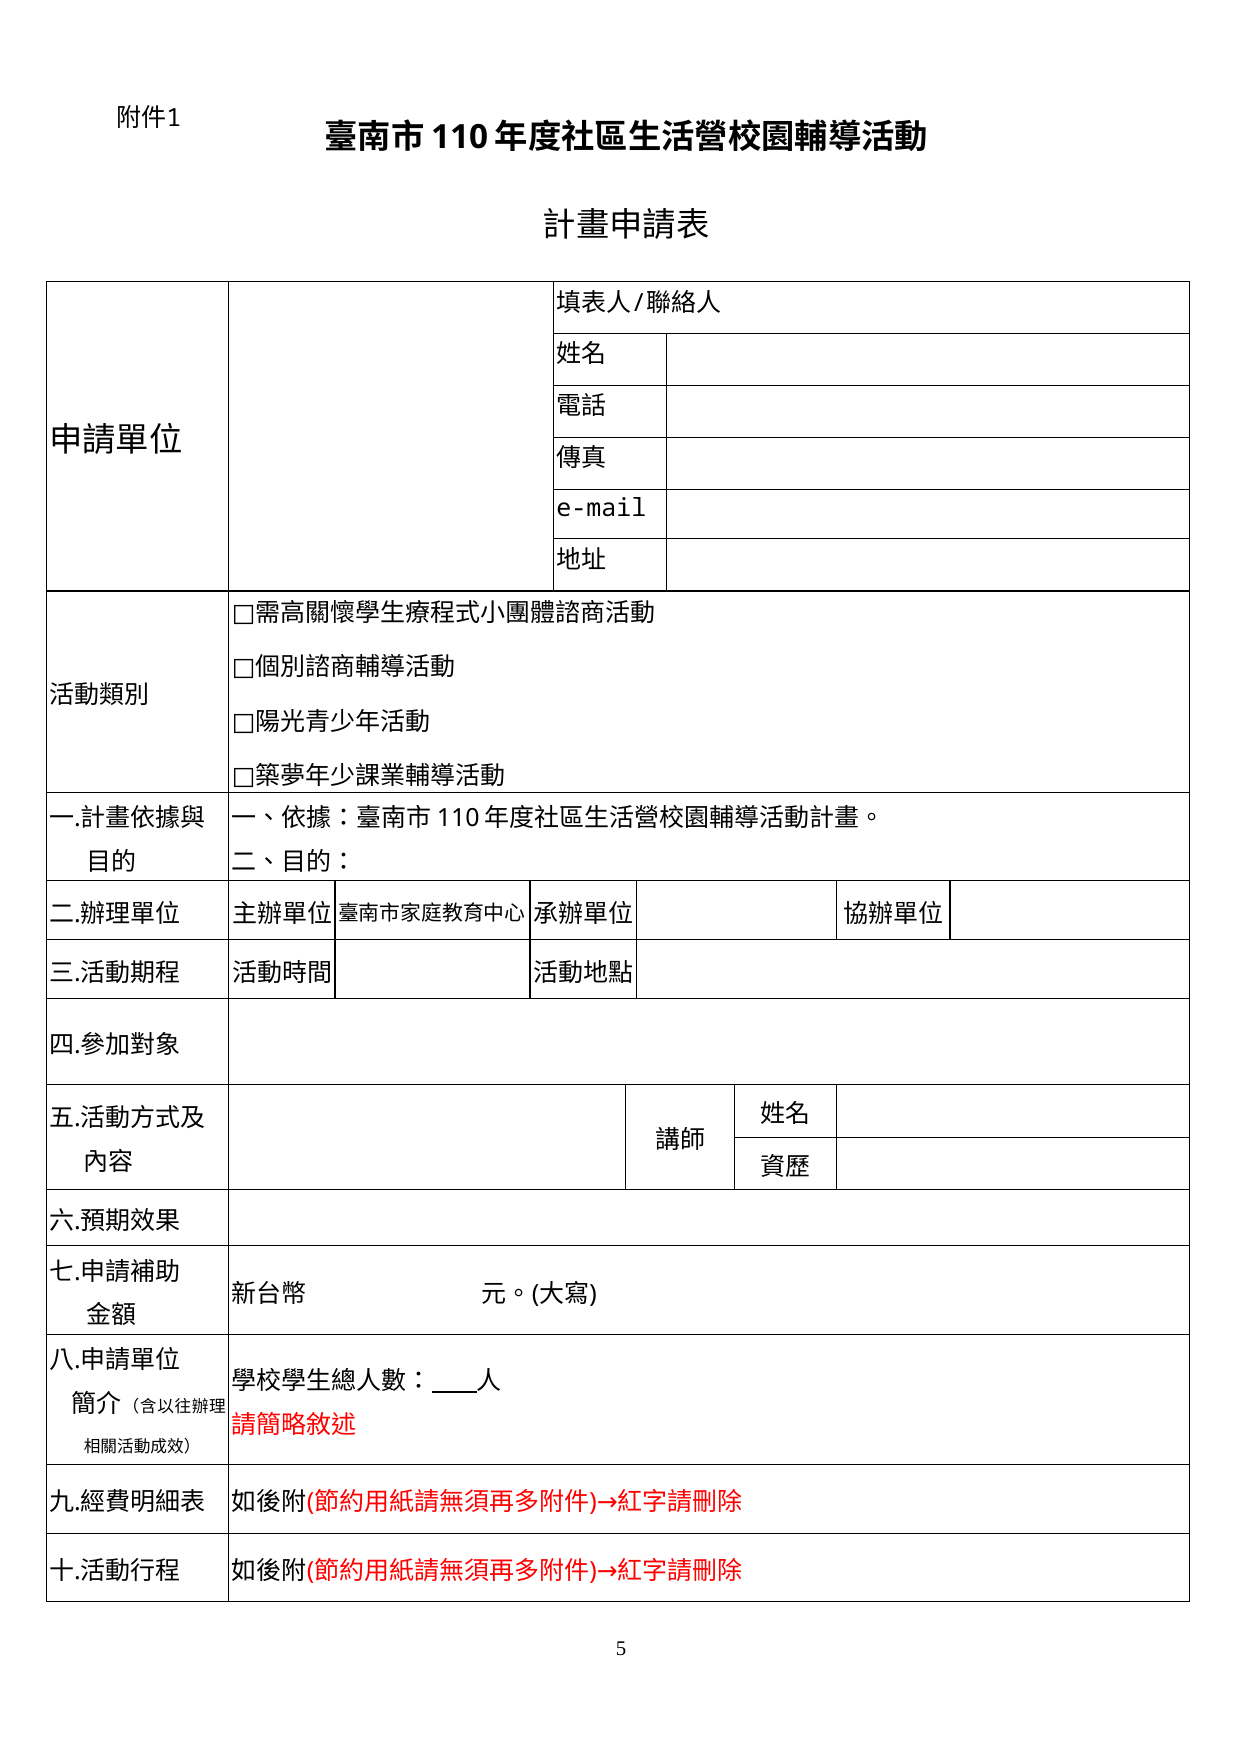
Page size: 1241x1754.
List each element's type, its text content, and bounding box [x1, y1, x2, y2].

table_cell [229, 1190, 1189, 1245]
table_cell 一、依據：臺南市110年度社區生活營校園輔導活動計畫。 二、目的： [229, 793, 1189, 880]
table_cell [336, 940, 529, 998]
table_cell 九.經費明細表 [47, 1465, 228, 1532]
table_cell 五.活動方式及內容 [47, 1085, 228, 1189]
table_cell 資歷 [735, 1138, 836, 1189]
text 計畫申請表 [118, 177, 1134, 265]
table_cell [637, 940, 1189, 998]
table_cell 主辦單位 [229, 881, 334, 939]
table_header [229, 282, 553, 590]
table_cell 傳真 [554, 438, 666, 488]
table_cell 姓名 [554, 334, 666, 385]
table_header 填表人/聯絡人 [554, 282, 1189, 333]
table_cell 六.預期效果 [47, 1190, 228, 1245]
table_cell 活動時間 [229, 940, 334, 998]
table_cell 承辦單位 [531, 881, 636, 939]
table_cell 三.活動期程 [47, 940, 228, 998]
table_cell 學校學生總人數： 人 請簡略敘述 [229, 1335, 1189, 1464]
table_cell 如後附(節約用紙請無須再多附件)→紅字請刪除 [229, 1534, 1189, 1601]
table_cell 地址 [554, 539, 666, 590]
table_cell 十.活動行程 [47, 1534, 228, 1601]
table_cell 新台幣 元。(大寫) [229, 1246, 1189, 1334]
table_cell [667, 334, 1189, 385]
table_cell 活動地點 [531, 940, 636, 998]
table_cell [229, 1085, 625, 1189]
table_cell [837, 1138, 1189, 1189]
table_header 活動類別 [47, 592, 228, 792]
table_cell 如後附(節約用紙請無須再多附件)→紅字請刪除 [229, 1465, 1189, 1532]
table_cell [951, 881, 1189, 939]
text 臺南市110年度社區生活營校園輔導活動 [118, 90, 1134, 177]
table_cell 四.參加對象 [47, 999, 228, 1084]
table_cell 協辦單位 [837, 881, 949, 939]
table_header 申請單位 [47, 282, 228, 590]
table_cell e-mail [554, 490, 666, 538]
table_cell [229, 999, 1189, 1084]
table_cell 臺南市家庭教育中心 [336, 881, 529, 939]
table_cell 二.辦理單位 [47, 881, 228, 939]
table_cell 電話 [554, 386, 666, 437]
table_cell [667, 539, 1189, 590]
table_cell [837, 1085, 1189, 1137]
table_cell [637, 881, 836, 939]
table_cell [667, 386, 1189, 437]
table_cell 七.申請補助 金額 [47, 1246, 228, 1334]
table_cell 姓名 [735, 1085, 836, 1137]
table_cell 八.申請單位 簡介（含以往辦理相關活動成效） [47, 1335, 228, 1464]
table_cell 一.計畫依據與目的 [47, 793, 228, 880]
table_cell [667, 490, 1189, 538]
table_cell 講師 [626, 1085, 734, 1189]
table_header □需高關懷學生療程式小團體諮商活動 □個別諮商輔導活動 □陽光青少年活動 □築夢年少課業輔導活動 [229, 592, 1189, 792]
table_cell [667, 438, 1189, 488]
